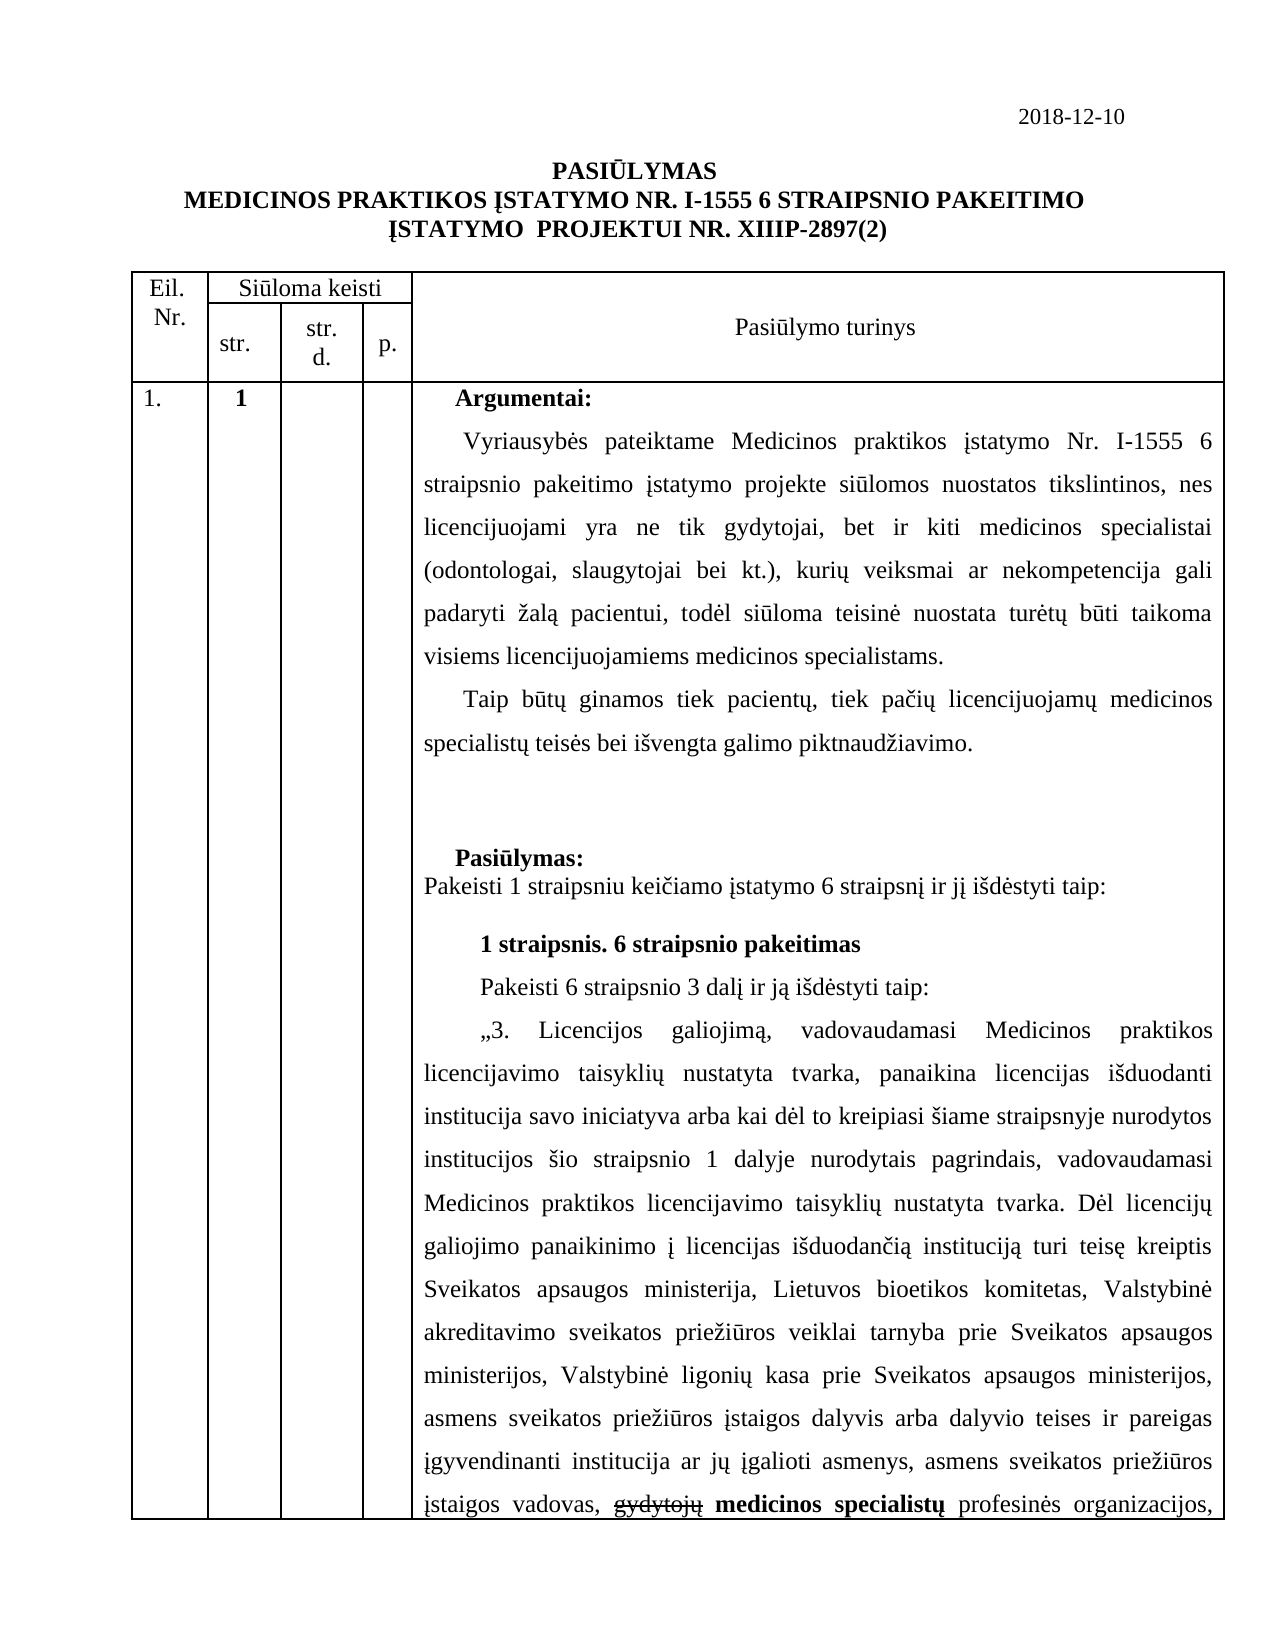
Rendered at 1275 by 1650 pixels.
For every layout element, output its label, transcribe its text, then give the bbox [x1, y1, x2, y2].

table_cell str. d. [282, 304, 362, 381]
text PASIŪLYMAS [150, 156, 1125, 185]
table_cell [282, 383, 362, 1518]
table_cell str. [209, 304, 280, 381]
table_cell Argumentai: Vyriausybės pateiktame Medicinos praktikos įstatymo Nr. I-1555 6 straipsnio pakeitimo įstatymo projekte siūlomos nuostatos tikslintinos, nes licencijuojami yra ne tik gydytojai, bet ir kiti medicinos specialistai (odontologai, slaugytojai bei kt.), kurių veiksmai ar nekompetencija gali padaryti žalą pacientui, todėl siūloma teisinė nuostata turėtų būti taikoma visiems licencijuojamiems medicinos specialistams. Taip būtų ginamos tiek pacientų, tiek pačių licencijuojamų medicinos specialistų teisės bei išvengta galimo piktnaudžiavimo. Pasiūlymas: Pakeisti 1 straipsniu keičiamo įstatymo 6 straipsnį ir jį išdėstyti taip: 1 straipsnis. 6 straipsnio pakeitimas Pakeisti 6 straipsnio 3 dalį ir ją išdėstyti taip: „3. Licencijos galiojimą, vadovaudamasi Medicinos praktikos licencijavimo taisyklių nustatyta tvarka, panaikina licencijas išduodanti institucija savo iniciatyva arba kai dėl to kreipiasi šiame straipsnyje nurodytos institucijos šio straipsnio 1 dalyje nurodytais pagrindais, vadovaudamasi Medicinos praktikos licencijavimo taisyklių nustatyta tvarka. Dėl licencijų galiojimo panaikinimo į licencijas išduodančią instituciją turi teisę kreiptis Sveikatos apsaugos ministerija, Lietuvos bioetikos komitetas, Valstybinė akreditavimo sveikatos priežiūros veiklai tarnyba prie Sveikatos apsaugos ministerijos, Valstybinė ligonių kasa prie Sveikatos apsaugos ministerijos, asmens sveikatos priežiūros įstaigos dalyvis arba dalyvio teises ir pareigas įgyvendinanti institucija ar jų įgalioti asmenys, asmens sveikatos priežiūros įstaigos vadovas, gydytojų medicinos specialistų profesinės organizacijos, [413, 383, 1223, 1518]
table_cell [364, 383, 411, 1518]
table_cell 1 [209, 383, 280, 1518]
table_header Siūloma keisti [209, 273, 411, 302]
table_header Eil. Nr. [133, 273, 207, 381]
text MEDICINOS PRAKTIKOS ĮSTATYMO NR. I-1555 6 STRAIPSNIO PAKEITIMO [150, 185, 1125, 214]
text 2018-12-10 [150, 103, 1125, 130]
table_header Pasiūlymo turinys [413, 273, 1223, 381]
text ĮSTATYMO PROJEKTUI NR. XIIIP-2897(2) [150, 214, 1125, 242]
table_cell 1. [133, 383, 207, 1518]
table_cell p. [364, 304, 411, 381]
